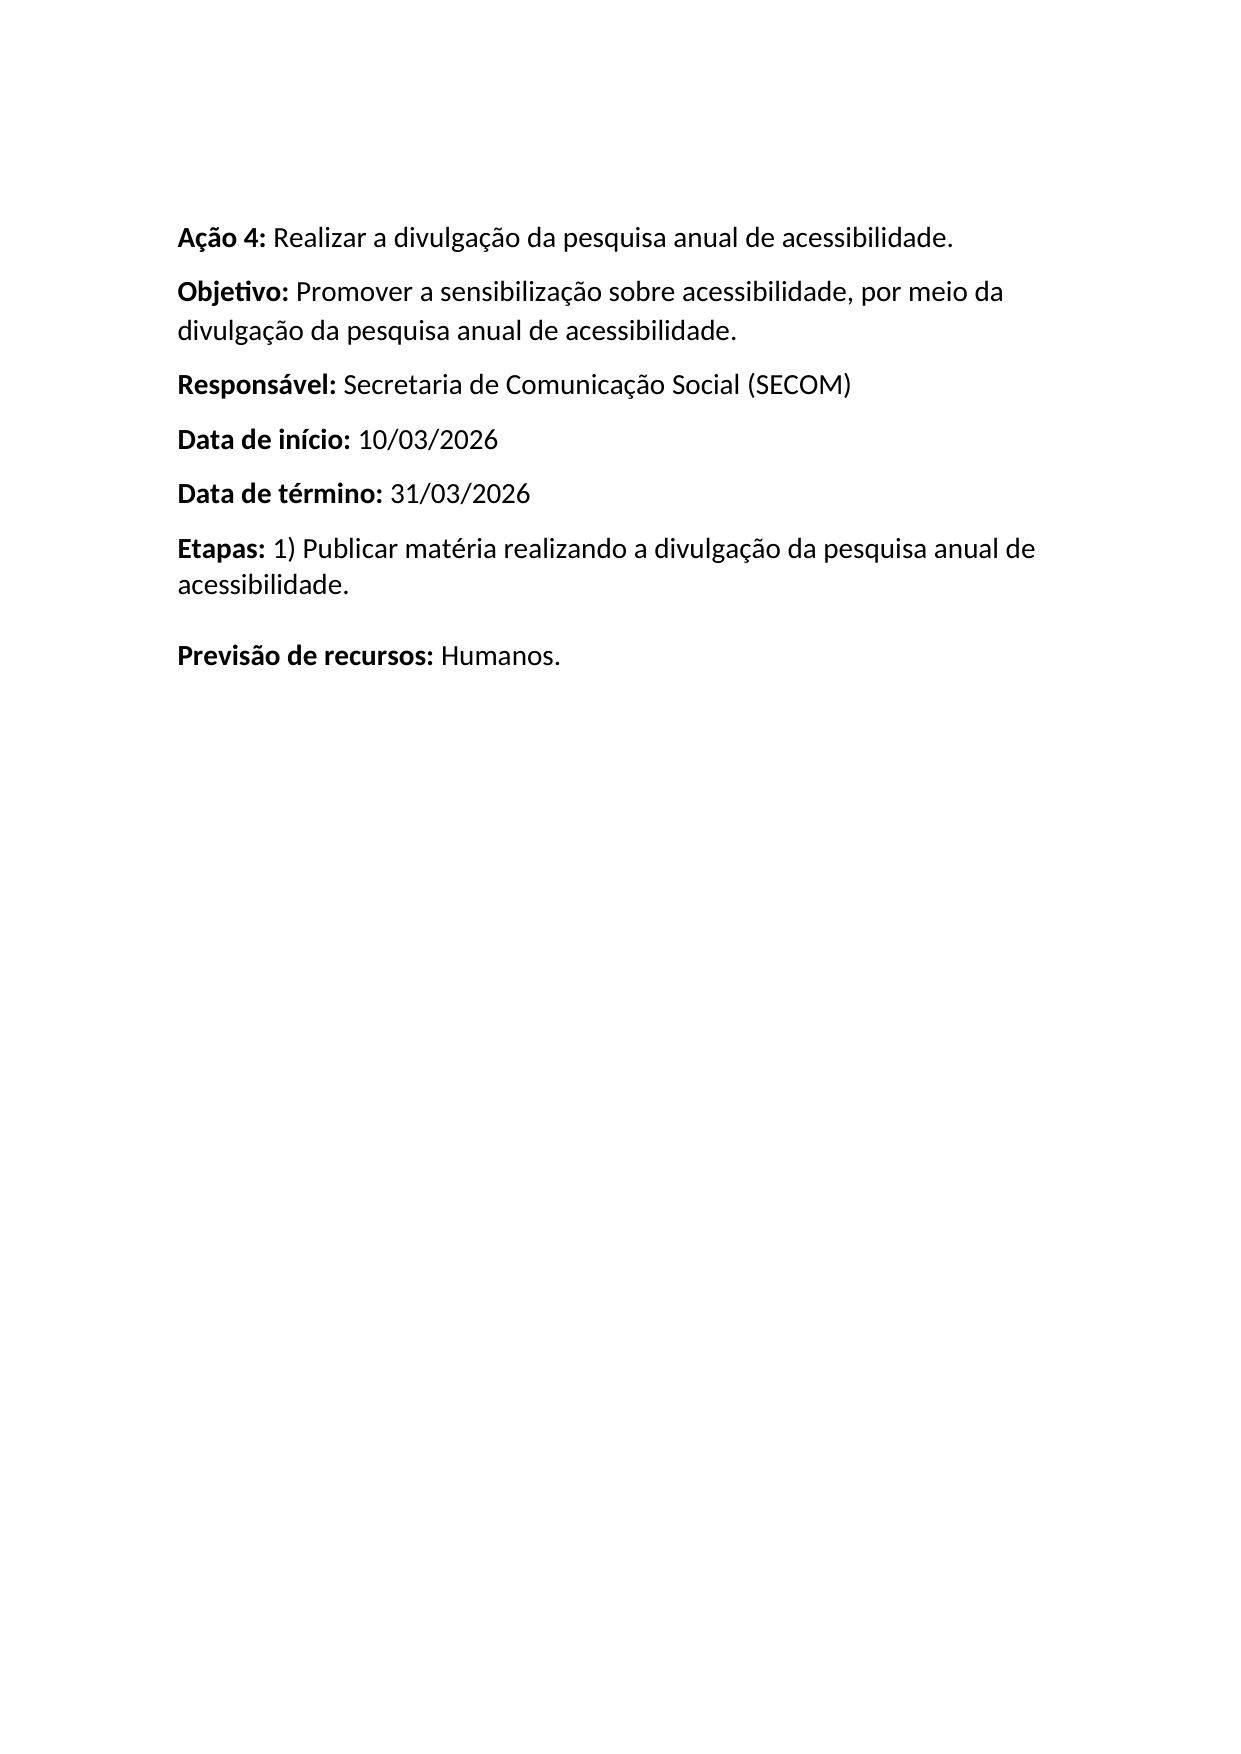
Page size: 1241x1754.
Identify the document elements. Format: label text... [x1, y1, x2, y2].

text Ação 4: Realizar a divulgação da pesquisa anual de acessibilidade. [177, 219, 1063, 254]
text Data de início: 10/03/2026 [177, 421, 1063, 457]
text Etapas: 1) Publicar matéria realizando a divulgação da pesquisa anual de acessibilidade. [177, 530, 1063, 602]
text Objetivo: Promover a sensibilização sobre acessibilidade, por meio da divulgação da pesquisa anual de acessibilidade. [177, 273, 1063, 347]
text Responsável: Secretaria de Comunicação Social (SECOM) [177, 366, 1063, 402]
text Previsão de recursos: Humanos. [177, 637, 1063, 673]
text Data de término: 31/03/2026 [177, 476, 1063, 511]
